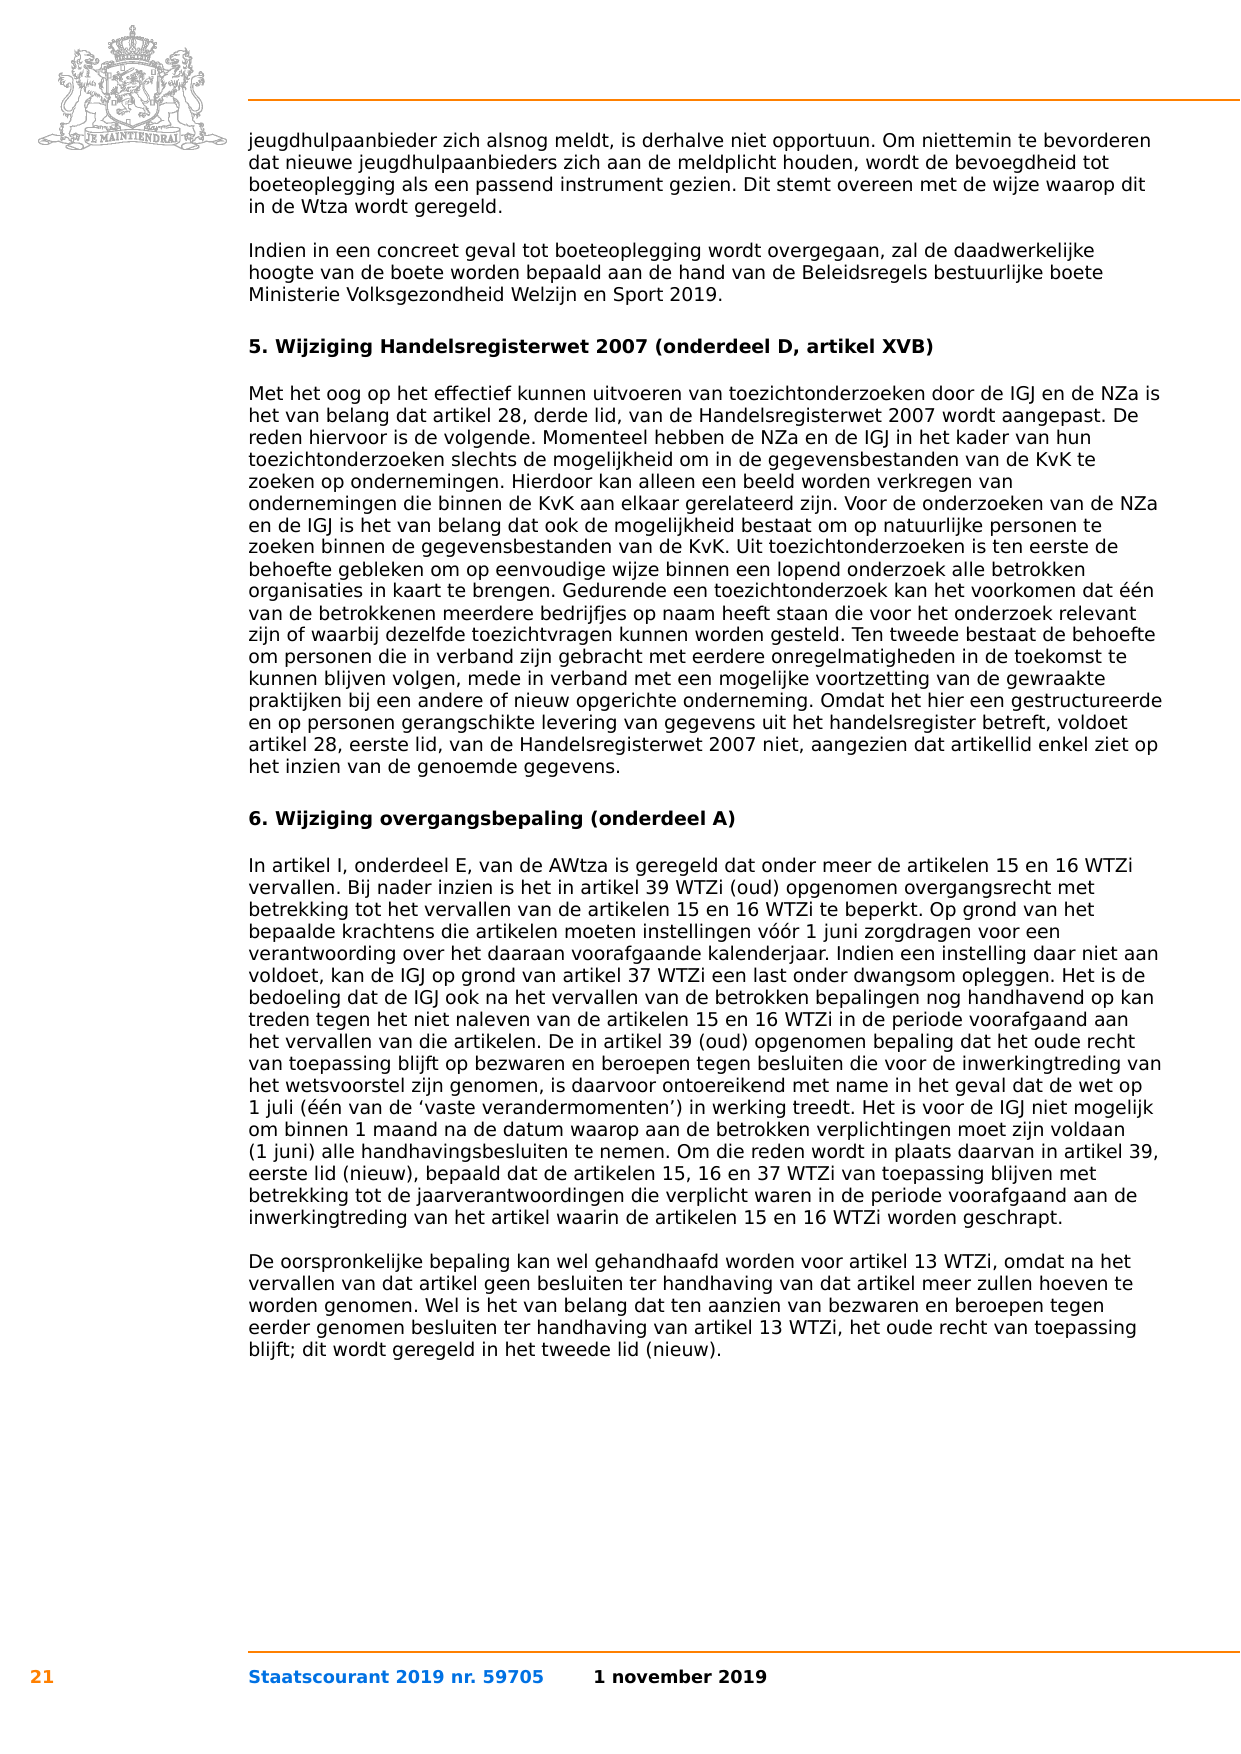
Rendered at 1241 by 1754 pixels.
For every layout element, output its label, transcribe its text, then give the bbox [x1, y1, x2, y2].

text Indien in een concreet geval tot boeteoplegging wordt overgegaan, zal de daadwerkelijke hoogte van de boete worden bepaald aan de hand van de Beleidsregels bestuurlijke boete Ministerie Volksgezondheid Welzijn en Sport 2019. [248, 240, 1163, 306]
subtitle 5. Wijziging Handelsregisterwet 2007 (onderdeel D, artikel XVB) [248, 336, 1163, 358]
text jeugdhulpaanbieder zich alsnog meldt, is derhalve niet opportuun. Om niettemin te bevorderen dat nieuwe jeugdhulpaanbieders zich aan de meldplicht houden, wordt de bevoegdheid tot boeteoplegging als een passend instrument gezien. Dit stemt overeen met de wijze waarop dit in de Wtza wordt geregeld. [248, 130, 1163, 218]
text In artikel I, onderdeel E, van de AWtza is geregeld dat onder meer de artikelen 15 en 16 WTZi vervallen. Bij nader inzien is het in artikel 39 WTZi (oud) opgenomen overgangsrecht met betrekking tot het vervallen van de artikelen 15 en 16 WTZi te beperkt. Op grond van het bepaalde krachtens die artikelen moeten instellingen vóór 1 juni zorgdragen voor een verantwoording over het daaraan voorafgaande kalenderjaar. Indien een instelling daar niet aan voldoet, kan de IGJ op grond van artikel 37 WTZi een last onder dwangsom opleggen. Het is de bedoeling dat de IGJ ook na het vervallen van de betrokken bepalingen nog handhavend op kan treden tegen het niet naleven van de artikelen 15 en 16 WTZi in de periode voorafgaand aan het vervallen van die artikelen. De in artikel 39 (oud) opgenomen bepaling dat het oude recht van toepassing blijft op bezwaren en beroepen tegen besluiten die voor de inwerkingtreding van het wetsvoorstel zijn genomen, is daarvoor ontoereikend met name in het geval dat de wet op 1 juli (één van de ‘vaste verandermomenten’) in werking treedt. Het is voor de IGJ niet mogelijk om binnen 1 maand na de datum waarop aan de betrokken verplichtingen moet zijn voldaan (1 juni) alle handhavingsbesluiten te nemen. Om die reden wordt in plaats daarvan in artikel 39, eerste lid (nieuw), bepaald dat de artikelen 15, 16 en 37 WTZi van toepassing blijven met betrekking tot de jaarverantwoordingen die verplicht waren in de periode voorafgaand aan de inwerkingtreding van het artikel waarin de artikelen 15 en 16 WTZi worden geschrapt. [248, 855, 1163, 1229]
picture [38, 25, 227, 150]
text De oorspronkelijke bepaling kan wel gehandhaafd worden voor artikel 13 WTZi, omdat na het vervallen van dat artikel geen besluiten ter handhaving van dat artikel meer zullen hoeven te worden genomen. Wel is het van belang dat ten aanzien van bezwaren en beroepen tegen eerder genomen besluiten ter handhaving van artikel 13 WTZi, het oude recht van toepassing blijft; dit wordt geregeld in het tweede lid (nieuw). [248, 1251, 1163, 1361]
text Met het oog op het effectief kunnen uitvoeren van toezichtonderzoeken door de IGJ en de NZa is het van belang dat artikel 28, derde lid, van de Handelsregisterwet 2007 wordt aangepast. De reden hiervoor is de volgende. Momenteel hebben de NZa en de IGJ in het kader van hun toezichtonderzoeken slechts de mogelijkheid om in de gegevensbestanden van de KvK te zoeken op ondernemingen. Hierdoor kan alleen een beeld worden verkregen van ondernemingen die binnen de KvK aan elkaar gerelateerd zijn. Voor de onderzoeken van de NZa en de IGJ is het van belang dat ook de mogelijkheid bestaat om op natuurlijke personen te zoeken binnen de gegevensbestanden van de KvK. Uit toezichtonderzoeken is ten eerste de behoefte gebleken om op eenvoudige wijze binnen een lopend onderzoek alle betrokken organisaties in kaart te brengen. Gedurende een toezichtonderzoek kan het voorkomen dat één van de betrokkenen meerdere bedrijfjes op naam heeft staan die voor het onderzoek relevant zijn of waarbij dezelfde toezichtvragen kunnen worden gesteld. Ten tweede bestaat de behoefte om personen die in verband zijn gebracht met eerdere onregelmatigheden in de toekomst te kunnen blijven volgen, mede in verband met een mogelijke voortzetting van de gewraakte praktijken bij een andere of nieuw opgerichte onderneming. Omdat het hier een gestructureerde en op personen gerangschikte levering van gegevens uit het handelsregister betreft, voldoet artikel 28, eerste lid, van de Handelsregisterwet 2007 niet, aangezien dat artikellid enkel ziet op het inzien van de genoemde gegevens. [248, 383, 1163, 778]
subtitle 6. Wijziging overgangsbepaling (onderdeel A) [248, 808, 1163, 830]
